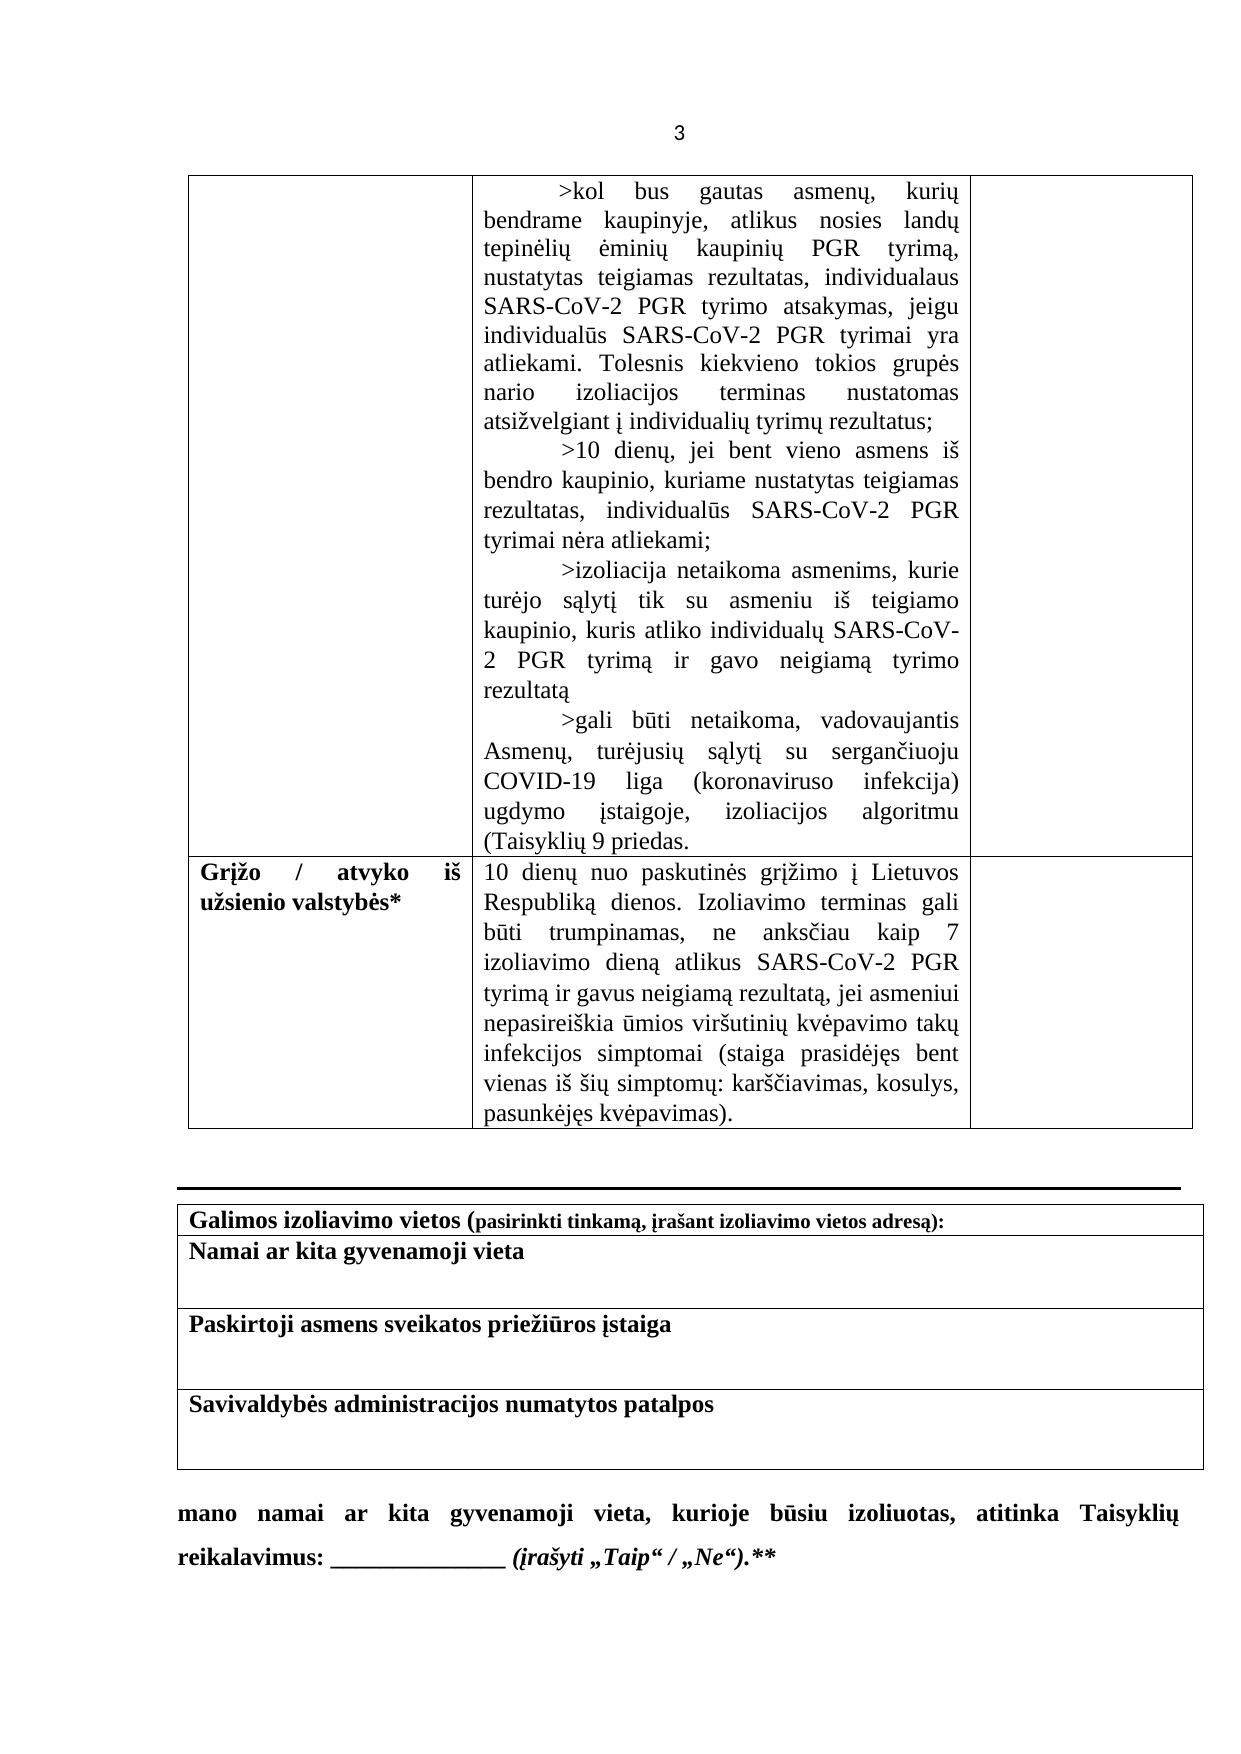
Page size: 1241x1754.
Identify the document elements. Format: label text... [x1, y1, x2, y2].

table_cell Paskirtoji asmens sveikatos priežiūros įstaiga [178, 1309, 1203, 1388]
table_cell [971, 176, 1192, 856]
table_cell >kol bus gautas asmenų, kurių bendrame kaupinyje, atlikus nosies landų tepinėlių ėminių kaupinių PGR tyrimą, nustatytas teigiamas rezultatas, individualaus SARS-CoV-2 PGR tyrimo atsakymas, jeigu individualūs SARS-CoV-2 PGR tyrimai yra atliekami. Tolesnis kiekvieno tokios grupės nario izoliacijos terminas nustatomas atsižvelgiant į individualių tyrimų rezultatus; >10 dienų, jei bent vieno asmens iš bendro kaupinio, kuriame nustatytas teigiamas rezultatas, individualūs SARS-CoV-2 PGR tyrimai nėra atliekami; >izoliacija netaikoma asmenims, kurie turėjo sąlytį tik su asmeniu iš teigiamo kaupinio, kuris atliko individualų SARS-CoV-2 PGR tyrimą ir gavo neigiamą tyrimo rezultatą >gali būti netaikoma, vadovaujantis Asmenų, turėjusių sąlytį su sergančiuoju COVID-19 liga (koronaviruso infekcija) ugdymo įstaigoje, izoliacijos algoritmu (Taisyklių 9 priedas. [473, 176, 970, 856]
text mano namai ar kita gyvenamoji vieta, kurioje būsiu izoliuotas, atitinka Taisyklių reikalavimus: ______________ (įrašyti „Taip“ / „Ne“).** [177, 1498, 1181, 1570]
table_cell [189, 176, 472, 856]
table_cell [971, 857, 1192, 1128]
table_cell Savivaldybės administracijos numatytos patalpos [178, 1390, 1203, 1469]
table_cell Grįžo / atvyko iš užsienio valstybės* [189, 857, 472, 1128]
table_cell Namai ar kita gyvenamoji vieta [178, 1236, 1203, 1308]
table_cell 10 dienų nuo paskutinės grįžimo į Lietuvos Respubliką dienos. Izoliavimo terminas gali būti trumpinamas, ne anksčiau kaip 7 izoliavimo dieną atlikus SARS-CoV-2 PGR tyrimą ir gavus neigiamą rezultatą, jei asmeniui nepasireiškia ūmios viršutinių kvėpavimo takų infekcijos simptomai (staiga prasidėjęs bent vienas iš šių simptomų: karščiavimas, kosulys, pasunkėjęs kvėpavimas). [473, 857, 970, 1128]
table_header Galimos izoliavimo vietos (pasirinkti tinkamą, įrašant izoliavimo vietos adresą): [178, 1205, 1203, 1235]
